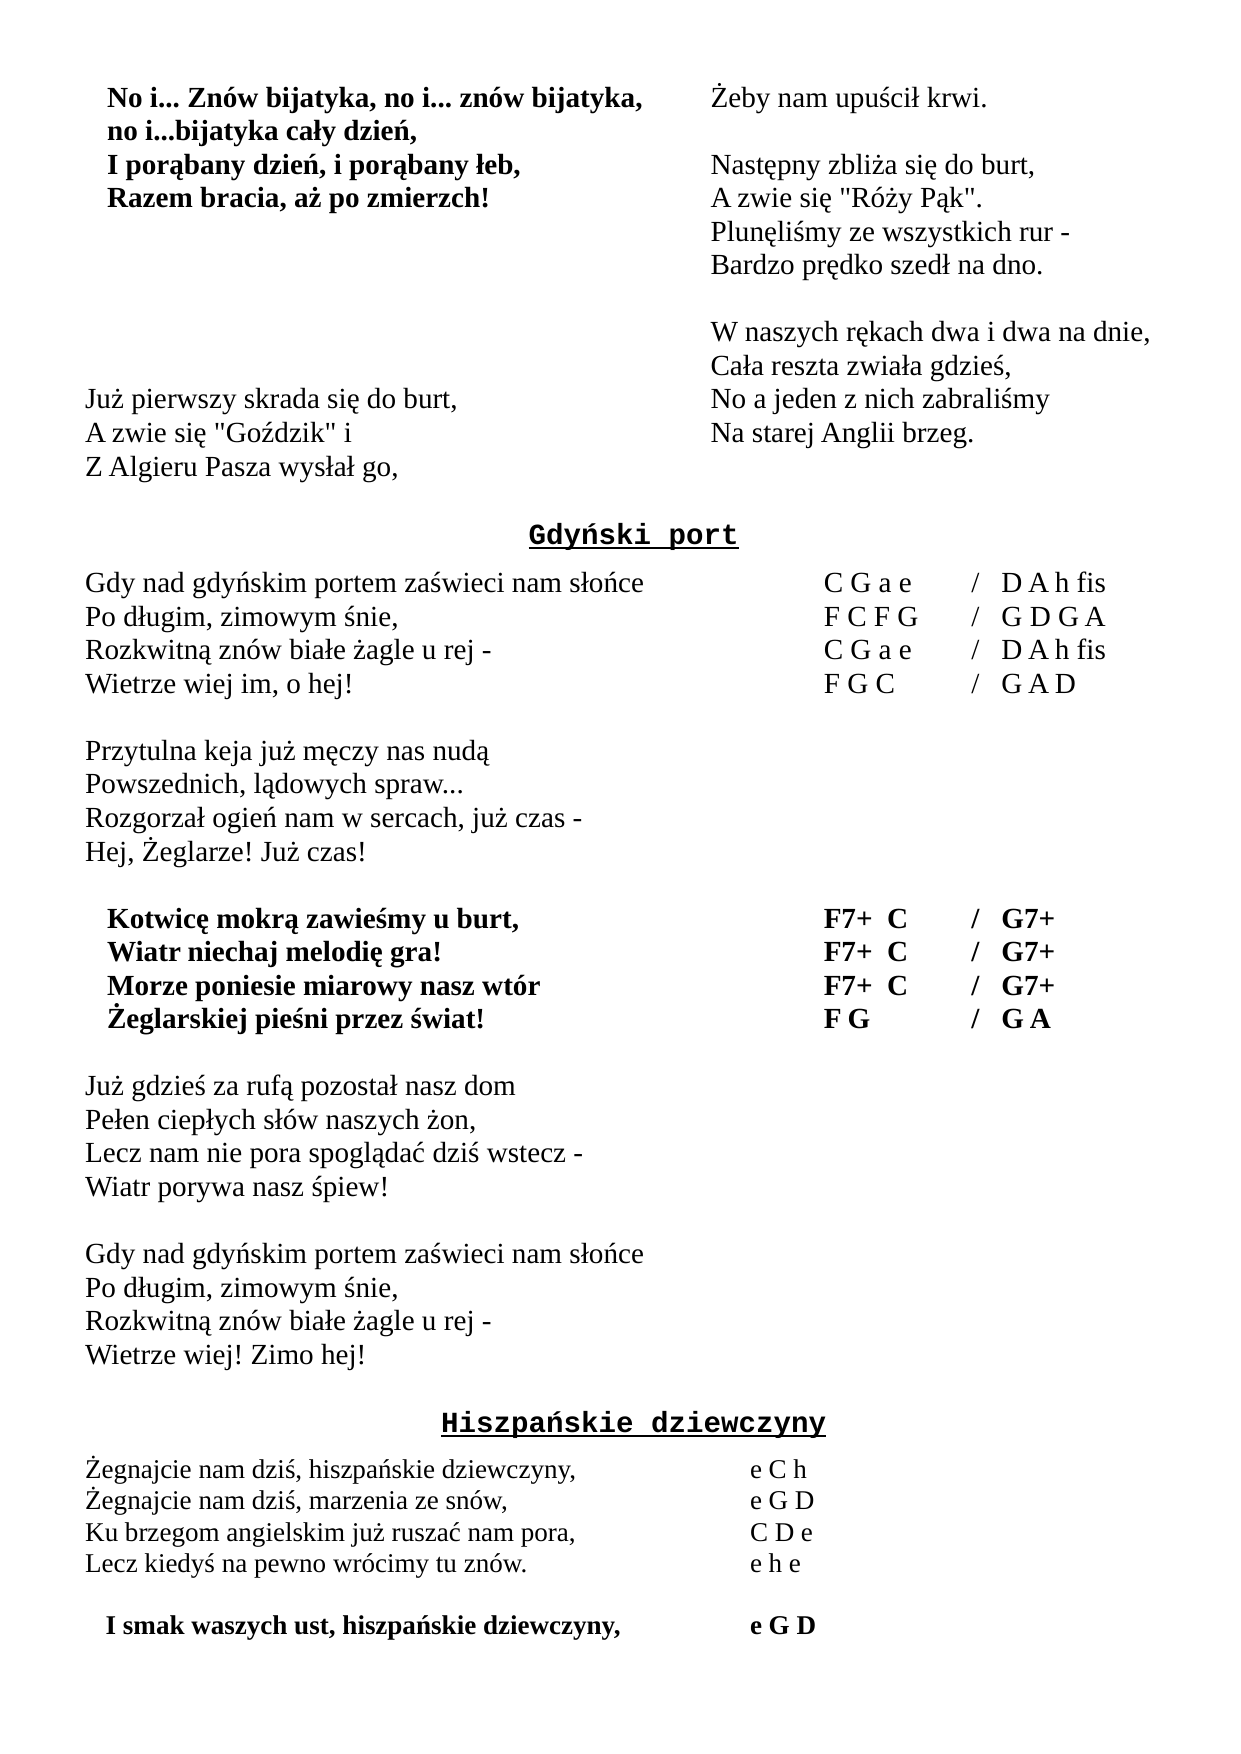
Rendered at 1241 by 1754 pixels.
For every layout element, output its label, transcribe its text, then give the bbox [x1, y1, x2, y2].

text Żegnajcie nam dziś, hiszpańskie dziewczyny, e C h Żegnajcie nam dziś, marzenia ze snów, e G D Ku brzegom angielskim już ruszać nam pora, C D e Lecz kiedyś na pewno wrócimy tu znów. e h e I smak waszych ust, hiszpańskie dziewczyny, e G D [85, 1453, 1182, 1640]
subtitle Hiszpańskie dziewczyny [85, 1408, 1182, 1441]
text To dwudziesty czwarty był lutego, G Poranna zrzedła mgła, G D Wyszło z niej siedem uzbrojonych kryp, e Turecki niosły znak E D e No i... Znów bijatyka, no i... znów bijatyka, no i...bijatyka cały dzień, I porąbany dzień, i porąbany łeb, Razem bracia, aż po zmierzch! Już pierwszy skrada się do burt, A zwie się "Goździk" i Z Algieru Pasza wysłał go, Żeby nam upuścił krwi. Następny zbliża się do burt, A zwie się "Róży Pąk". Plunęliśmy ze wszystkich rur - Bardzo prędko szedł na dno. W naszych rękach dwa i dwa na dnie, Cała reszta zwiała gdzieś, No a jeden z nich zabraliśmy Na starej Anglii brzeg. [85, 80, 1182, 482]
subtitle Gdyński port [85, 520, 1182, 553]
text Gdy nad gdyńskim portem zaświeci nam słońce C G a e / D A h fis Po długim, zimowym śnie, F C F G / G D G A Rozkwitną znów białe żagle u rej - C G a e / D A h fis Wietrze wiej im, o hej! F G C / G A D Przytulna keja już męczy nas nudą Powszednich, lądowych spraw... Rozgorzał ogień nam w sercach, już czas - Hej, Żeglarze! Już czas! Kotwicę mokrą zawieśmy u burt, F7+ C / G7+ Wiatr niechaj melodię gra! F7+ C / G7+ Morze poniesie miarowy nasz wtór F7+ C / G7+ Żeglarskiej pieśni przez świat! F G / G A Już gdzieś za rufą pozostał nasz dom Pełen ciepłych słów naszych żon, Lecz nam nie pora spoglądać dziś wstecz - Wiatr porywa nasz śpiew! Gdy nad gdyńskim portem zaświeci nam słońce Po długim, zimowym śnie, Rozkwitną znów białe żagle u rej - Wietrze wiej! Zimo hej! [85, 565, 1182, 1370]
